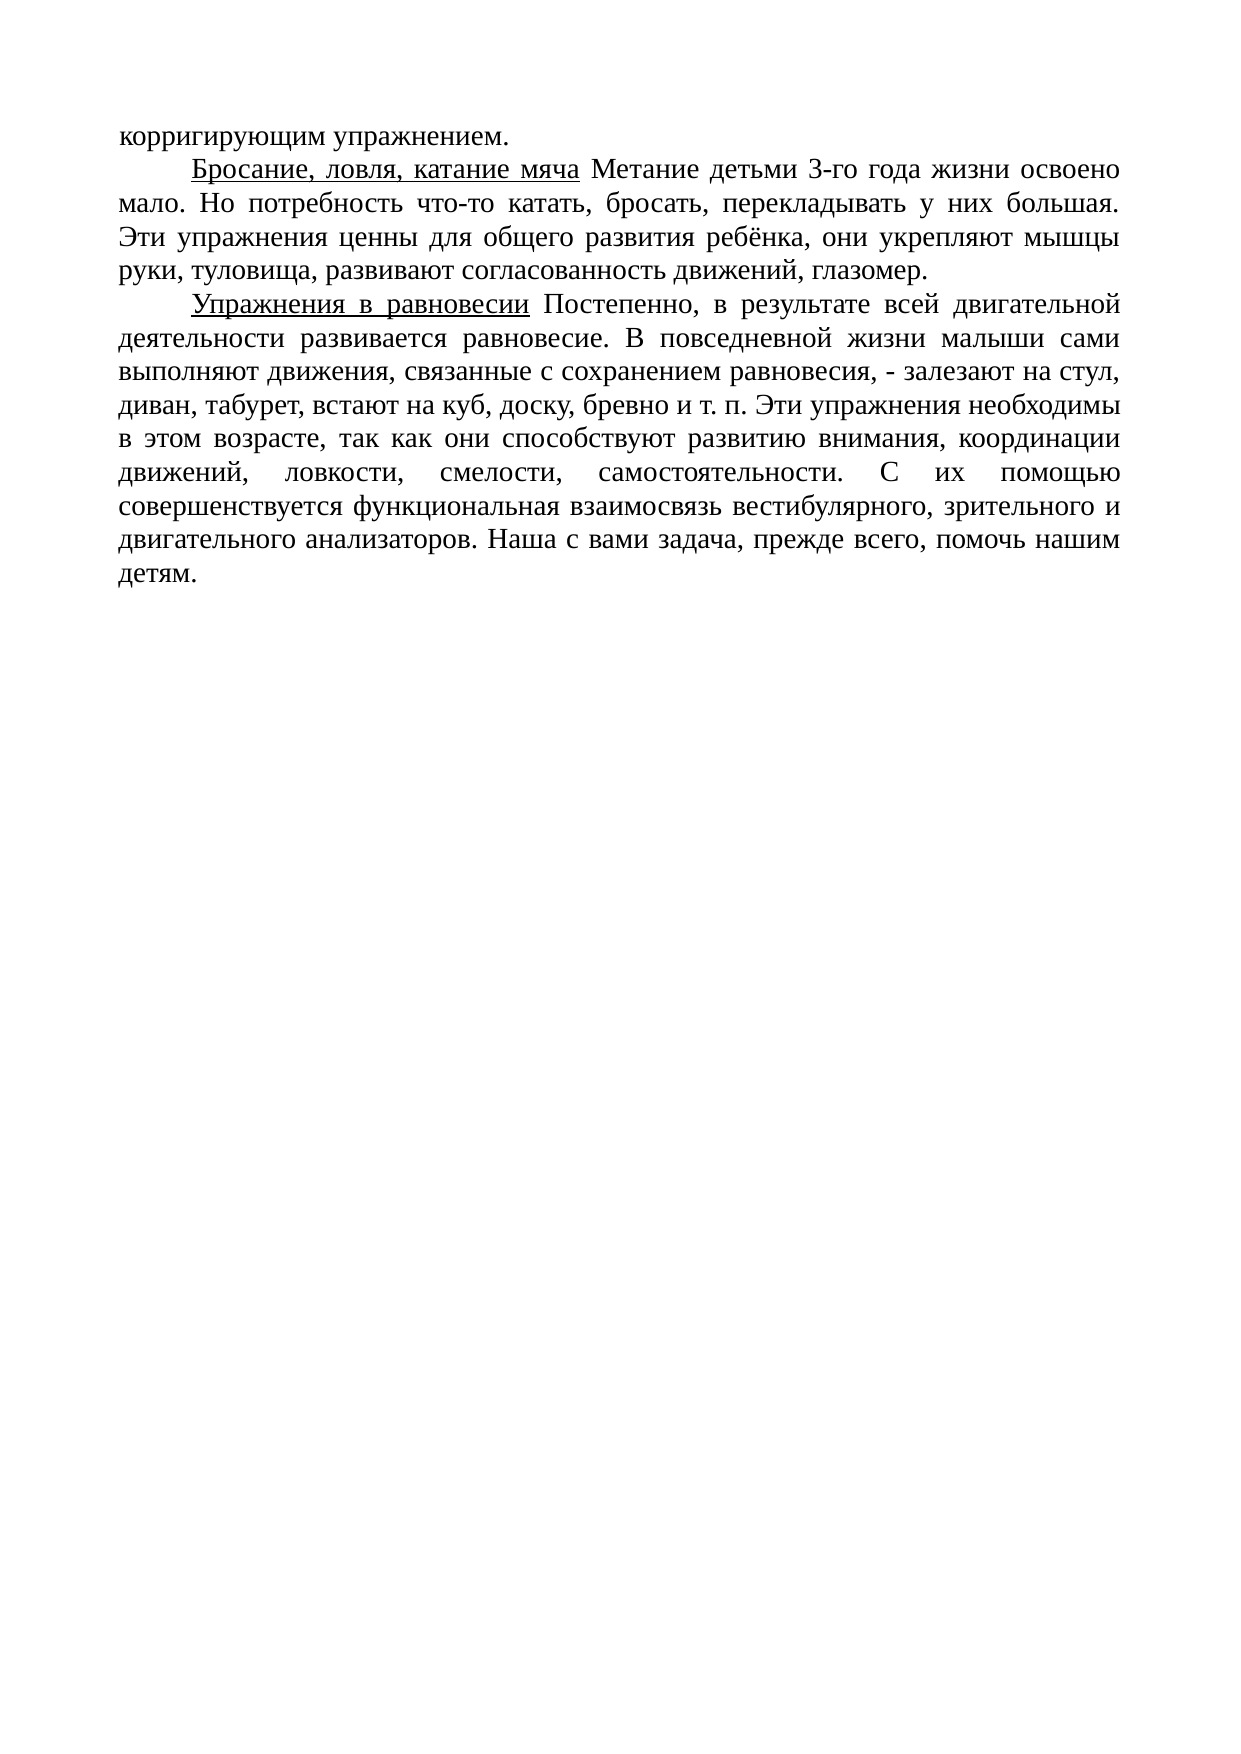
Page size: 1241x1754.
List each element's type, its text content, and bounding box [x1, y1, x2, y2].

text Упражнения в равновесии Постепенно, в результате всей двигательной деятельности развивается равновесие. В повседневной жизни малыши сами выполняют движения, связанные с сохранением равновесия, - залезают на стул, диван, табурет, встают на куб, доску, бревно и т. п. Эти упражнения необходимы в этом возрасте, так как они способствуют развитию внимания, координации движений, ловкости, смелости, самостоятельности. С их помощью совершенствуется функциональная взаимосвязь вестибулярного, зрительного и двигательного анализаторов. Наша с вами задача, прежде всего, помочь нашим детям. [118, 286, 1121, 588]
text Бросание, ловля, катание мяча Метание детьми 3-го года жизни освоено мало. Но потребность что-то катать, бросать, перекладывать у них большая. Эти упражнения ценны для общего развития ребёнка, они укрепляют мышцы руки, туловища, развивают согласованность движений, глазомер. [118, 152, 1121, 286]
text корригирующим упражнением. [119, 118, 1121, 152]
